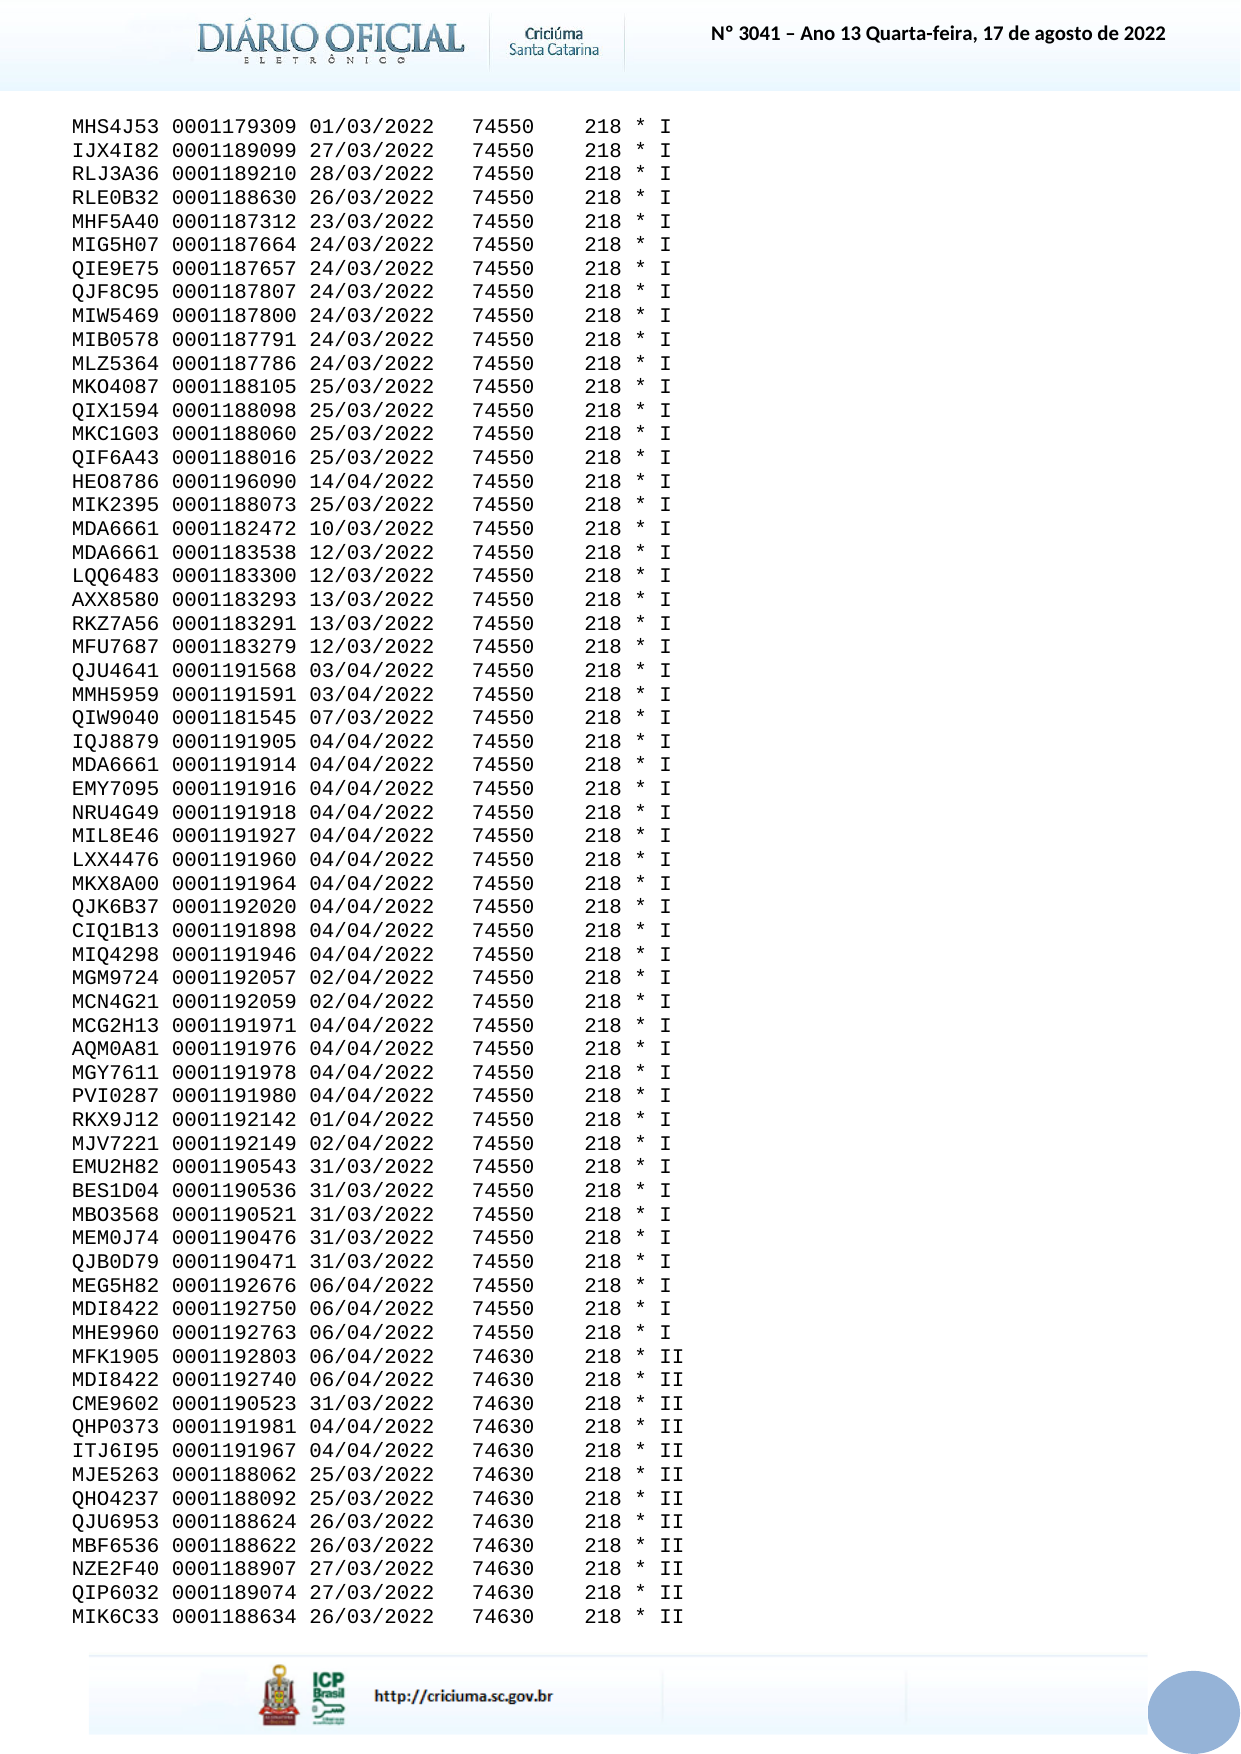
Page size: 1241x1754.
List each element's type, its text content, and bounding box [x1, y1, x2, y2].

text QJK6B37 0001192020 04/04/2022 74550 218 * I [59, 896, 1181, 920]
text MIQ4298 0001191946 04/04/2022 74550 218 * I [59, 944, 1181, 967]
text MIB0578 0001187791 24/03/2022 74550 218 * I [59, 329, 1181, 352]
text RLE0B32 0001188630 26/03/2022 74550 218 * I [59, 187, 1181, 211]
text LQQ6483 0001183300 12/03/2022 74550 218 * I [59, 565, 1181, 589]
text MIK6C33 0001188634 26/03/2022 74630 218 * II [59, 1606, 1181, 1629]
text MGY7611 0001191978 04/04/2022 74550 218 * I [59, 1062, 1181, 1086]
text RLJ3A36 0001189210 28/03/2022 74550 218 * I [59, 163, 1181, 187]
text CIQ1B13 0001191898 04/04/2022 74550 218 * I [59, 920, 1181, 944]
text EMY7095 0001191916 04/04/2022 74550 218 * I [59, 778, 1181, 802]
text MHE9960 0001192763 06/04/2022 74550 218 * I [59, 1322, 1181, 1346]
text MIK2395 0001188073 25/03/2022 74550 218 * I [59, 494, 1181, 518]
text MFU7687 0001183279 12/03/2022 74550 218 * I [59, 636, 1181, 660]
text QIF6A43 0001188016 25/03/2022 74550 218 * I [59, 447, 1181, 471]
text MLZ5364 0001187786 24/03/2022 74550 218 * I [59, 352, 1181, 376]
text QJF8C95 0001187807 24/03/2022 74550 218 * I [59, 282, 1181, 305]
text MGM9724 0001192057 02/04/2022 74550 218 * I [59, 967, 1181, 991]
text MCG2H13 0001191971 04/04/2022 74550 218 * I [59, 1014, 1181, 1038]
text QIP6032 0001189074 27/03/2022 74630 218 * II [59, 1582, 1181, 1606]
text IQJ8879 0001191905 04/04/2022 74550 218 * I [59, 731, 1181, 754]
text MIW5469 0001187800 24/03/2022 74550 218 * I [59, 305, 1181, 329]
text MDA6661 0001191914 04/04/2022 74550 218 * I [59, 754, 1181, 778]
text MKX8A00 0001191964 04/04/2022 74550 218 * I [59, 873, 1181, 896]
text MFK1905 0001192803 06/04/2022 74630 218 * II [59, 1346, 1181, 1369]
text PVI0287 0001191980 04/04/2022 74550 218 * I [59, 1086, 1181, 1109]
text RKX9J12 0001192142 01/04/2022 74550 218 * I [59, 1109, 1181, 1133]
text MHF5A40 0001187312 23/03/2022 74550 218 * I [59, 211, 1181, 234]
text MBO3568 0001190521 31/03/2022 74550 218 * I [59, 1204, 1181, 1227]
text QJU6953 0001188624 26/03/2022 74630 218 * II [59, 1511, 1181, 1535]
text QHO4237 0001188092 25/03/2022 74630 218 * II [59, 1487, 1181, 1511]
text QIW9040 0001181545 07/03/2022 74550 218 * I [59, 707, 1181, 731]
text MEM0J74 0001190476 31/03/2022 74550 218 * I [59, 1227, 1181, 1251]
text MKO4087 0001188105 25/03/2022 74550 218 * I [59, 376, 1181, 400]
text MIG5H07 0001187664 24/03/2022 74550 218 * I [59, 234, 1181, 258]
text MBF6536 0001188622 26/03/2022 74630 218 * II [59, 1535, 1181, 1558]
text ITJ6I95 0001191967 04/04/2022 74630 218 * II [59, 1440, 1181, 1464]
text MIL8E46 0001191927 04/04/2022 74550 218 * I [59, 825, 1181, 849]
text MDA6661 0001183538 12/03/2022 74550 218 * I [59, 542, 1181, 565]
text QHP0373 0001191981 04/04/2022 74630 218 * II [59, 1417, 1181, 1440]
text EMU2H82 0001190543 31/03/2022 74550 218 * I [59, 1156, 1181, 1180]
text NRU4G49 0001191918 04/04/2022 74550 218 * I [59, 802, 1181, 825]
text MJE5263 0001188062 25/03/2022 74630 218 * II [59, 1464, 1181, 1487]
text QJB0D79 0001190471 31/03/2022 74550 218 * I [59, 1251, 1181, 1275]
text BES1D04 0001190536 31/03/2022 74550 218 * I [59, 1180, 1181, 1204]
text QIX1594 0001188098 25/03/2022 74550 218 * I [59, 400, 1181, 423]
text MMH5959 0001191591 03/04/2022 74550 218 * I [59, 683, 1181, 707]
text MHS4J53 0001179309 01/03/2022 74550 218 * I [59, 116, 1181, 140]
text MDI8422 0001192750 06/04/2022 74550 218 * I [59, 1298, 1181, 1322]
text MDI8422 0001192740 06/04/2022 74630 218 * II [59, 1369, 1181, 1393]
text LXX4476 0001191960 04/04/2022 74550 218 * I [59, 849, 1181, 873]
text MDA6661 0001182472 10/03/2022 74550 218 * I [59, 518, 1181, 542]
text QIE9E75 0001187657 24/03/2022 74550 218 * I [59, 258, 1181, 282]
text MCN4G21 0001192059 02/04/2022 74550 218 * I [59, 991, 1181, 1014]
text AQM0A81 0001191976 04/04/2022 74550 218 * I [59, 1038, 1181, 1062]
text MJV7221 0001192149 02/04/2022 74550 218 * I [59, 1133, 1181, 1156]
text MKC1G03 0001188060 25/03/2022 74550 218 * I [59, 423, 1181, 447]
text QJU4641 0001191568 03/04/2022 74550 218 * I [59, 660, 1181, 683]
text RKZ7A56 0001183291 13/03/2022 74550 218 * I [59, 613, 1181, 636]
text NZE2F40 0001188907 27/03/2022 74630 218 * II [59, 1558, 1181, 1582]
text AXX8580 0001183293 13/03/2022 74550 218 * I [59, 589, 1181, 613]
text MEG5H82 0001192676 06/04/2022 74550 218 * I [59, 1275, 1181, 1298]
text IJX4I82 0001189099 27/03/2022 74550 218 * I [59, 140, 1181, 163]
text HEO8786 0001196090 14/04/2022 74550 218 * I [59, 471, 1181, 494]
text CME9602 0001190523 31/03/2022 74630 218 * II [59, 1393, 1181, 1417]
